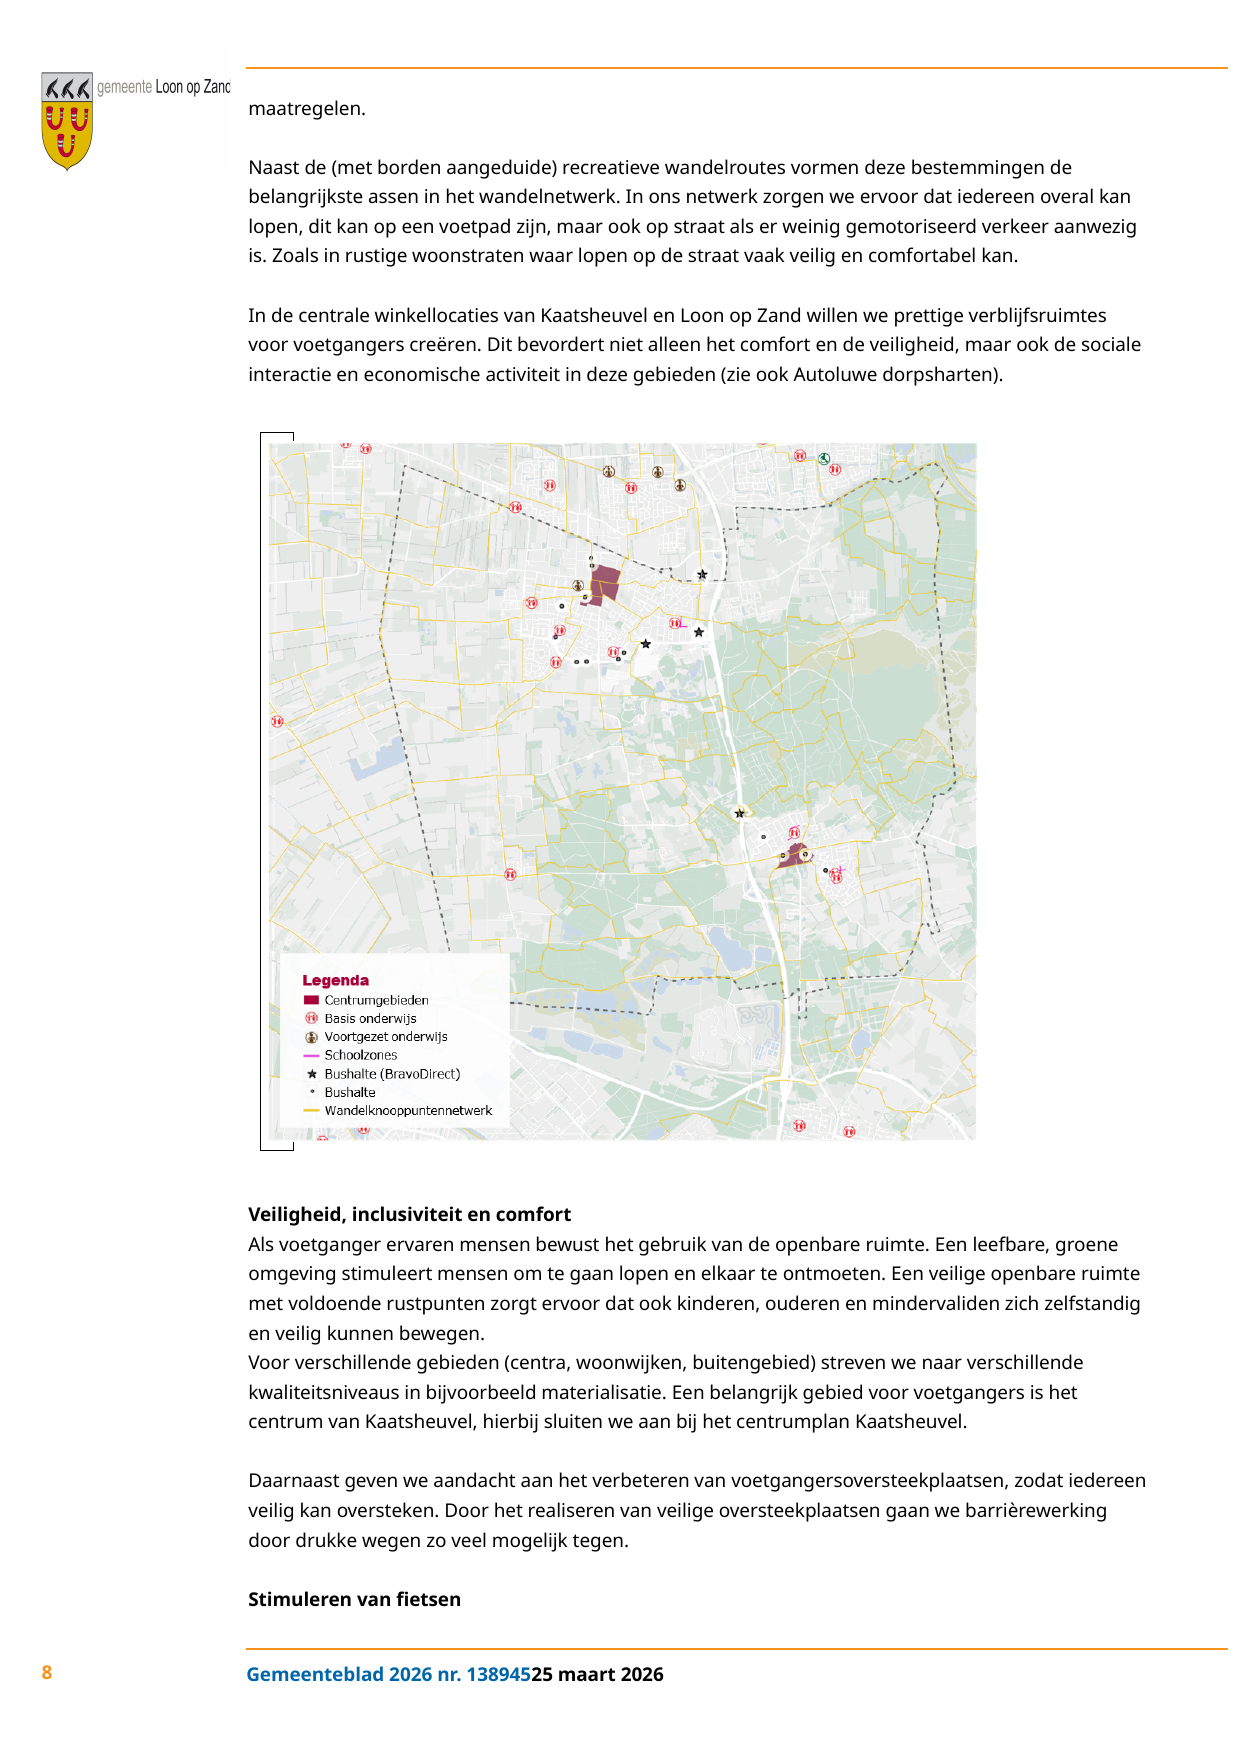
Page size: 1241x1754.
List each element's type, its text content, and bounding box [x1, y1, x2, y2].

picture [268, 441, 978, 1142]
text Als voetganger ervaren mensen bewust het gebruik van de openbare ruimte. Een leefbare, groene omgeving stimuleert mensen om te gaan lopen en elkaar te ontmoeten. Een veilige openbare ruimte met voldoende rustpunten zorgt ervoor dat ook kinderen, ouderen en mindervaliden zich zelfstandig en veilig kunnen bewegen. [248, 1231, 1152, 1345]
text Naast de (met borden aangeduide) recreatieve wandelroutes vormen deze bestemmingen de belangrijkste assen in het wandelnetwerk. In ons netwerk zorgen we ervoor dat iedereen overal kan lopen, dit kan op een voetpad zijn, maar ook op straat als er weinig gemotoriseerd verkeer aanwezig is. Zoals in rustige woonstraten waar lopen op de straat vaak veilig en comfortabel kan. [248, 154, 1152, 268]
text In de centrale winkellocaties van Kaatsheuvel en Loon op Zand willen we prettige verblijfsruimtes voor voetgangers creëren. Dit bevordert niet alleen het comfort en de veiligheid, maar ook de sociale interactie en economische activiteit in deze gebieden (zie ook Autoluwe dorpsharten). [248, 302, 1152, 387]
text Daarnaast geven we aandacht aan het verbeteren van voetgangersoversteekplaatsen, zodat iedereen veilig kan oversteken. Door het realiseren van veilige oversteekplaatsen gaan we barrièrewerking door drukke wegen zo veel mogelijk tegen. [248, 1468, 1152, 1552]
picture [41, 47, 231, 172]
text Veiligheid, inclusiviteit en comfort [248, 1201, 1152, 1227]
text Voor verschillende gebieden (centra, woonwijken, buitengebied) streven we naar verschillende kwaliteitsniveaus in bijvoorbeeld materialisatie. Een belangrijk gebied voor voetgangers is het centrum van Kaatsheuvel, hierbij sluiten we aan bij het centrumplan Kaatsheuvel. [248, 1349, 1152, 1434]
text Stimuleren van fietsen [248, 1586, 1152, 1612]
text maatregelen. [248, 95, 1152, 121]
